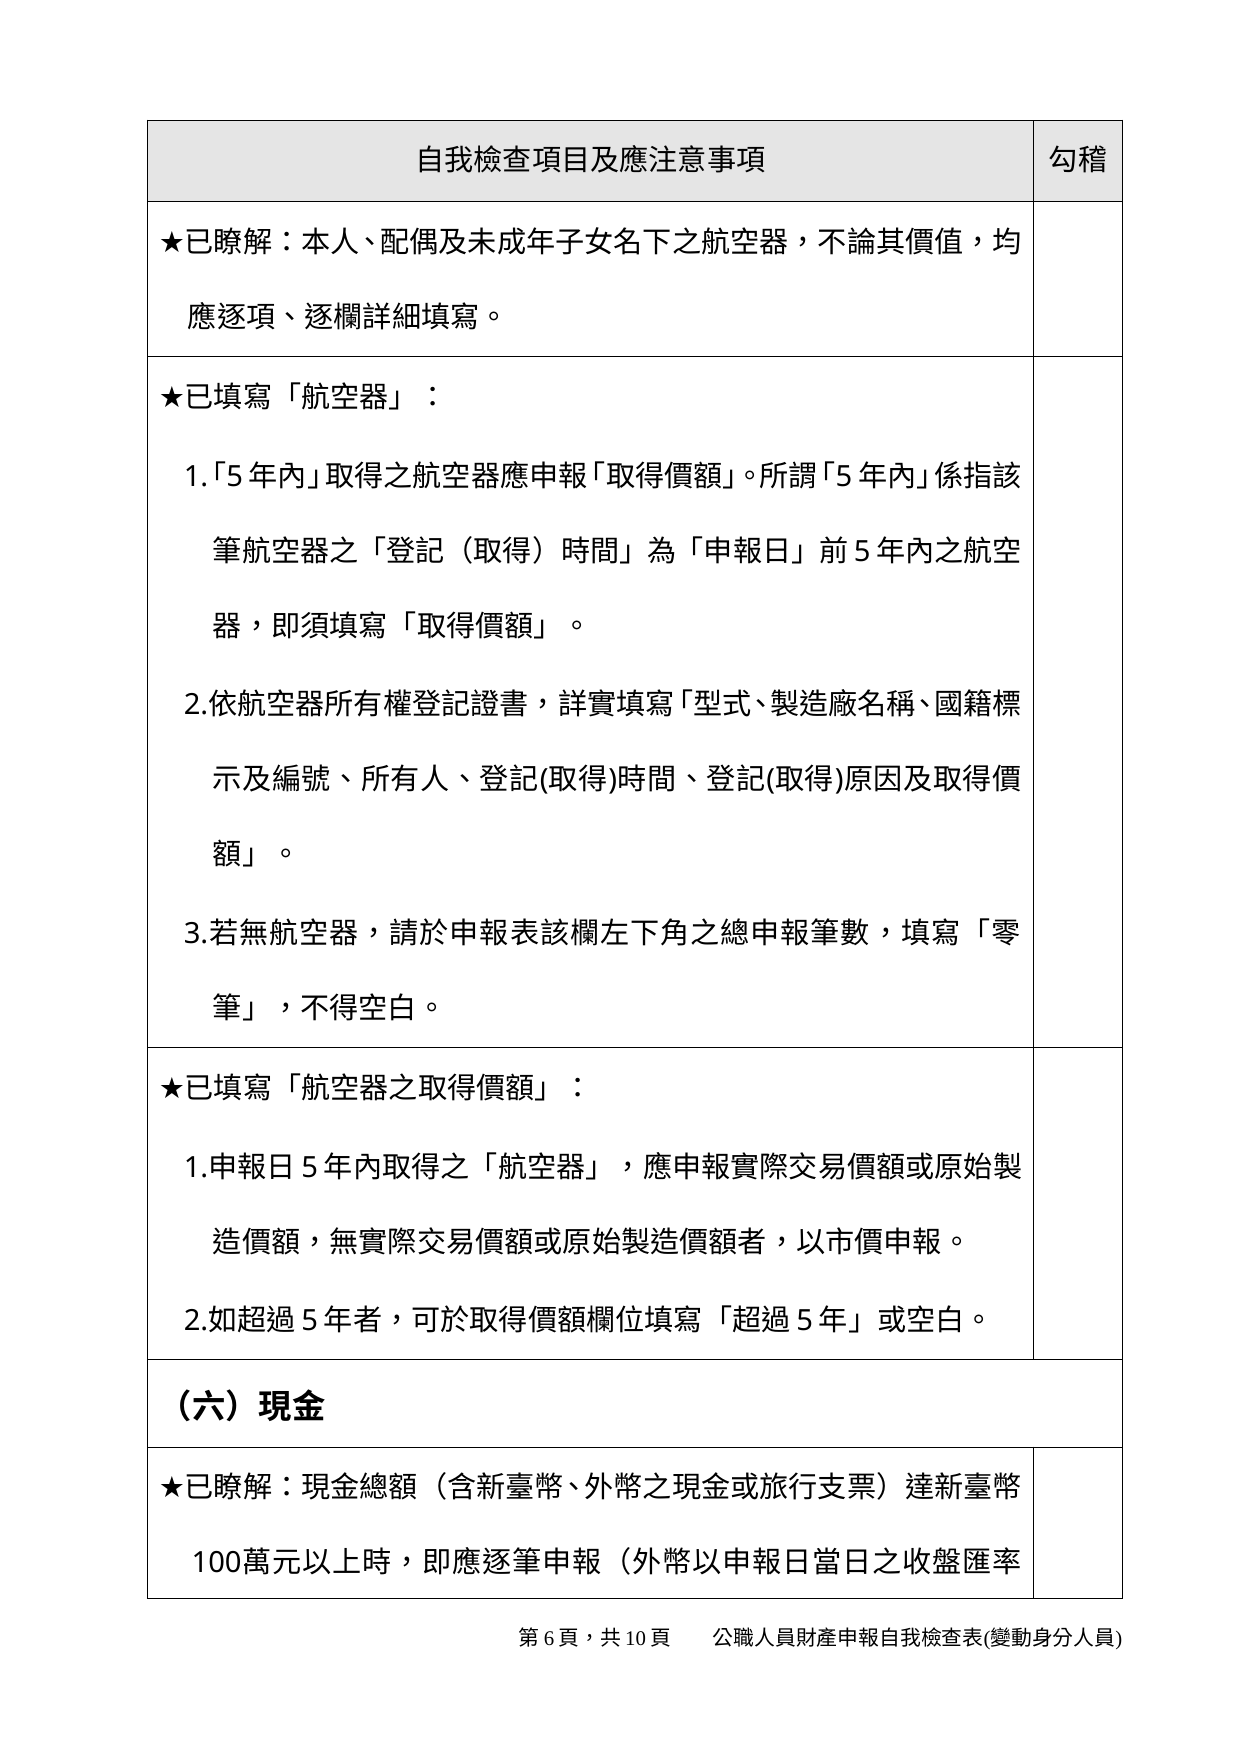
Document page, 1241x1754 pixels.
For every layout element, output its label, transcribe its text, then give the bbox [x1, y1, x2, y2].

table_cell ★已瞭解：現金總額（含新臺幣、外幣之現金或旅行支票）達新臺幣100萬元以上時，即應逐筆申報（外幣以申報日當日之收盤匯率 [148, 1448, 1033, 1598]
table_cell ★已填寫「航空器」： 1.「5年內」取得之航空器應申報「取得價額」。所謂「5年內」係指該筆航空器之「登記（取得）時間」為「申報日」前5年內之航空器，即須填寫「取得價額」。 2.依航空器所有權登記證書，詳實填寫「型式、製造廠名稱、國籍標示及編號、所有人、登記(取得)時間、登記(取得)原因及取得價額」。 3.若無航空器，請於申報表該欄左下角之總申報筆數，填寫「零筆」，不得空白。 [148, 357, 1033, 1047]
table_cell ★已瞭解：本人、配偶及未成年子女名下之航空器，不論其價值，均應逐項、逐欄詳細填寫。 [148, 202, 1033, 356]
table_cell [1034, 202, 1122, 356]
table_header 勾稽 [1034, 121, 1122, 201]
table_cell [1034, 357, 1122, 1047]
table_cell ★已填寫「航空器之取得價額」： 1.申報日5年內取得之「航空器」，應申報實際交易價額或原始製造價額，無實際交易價額或原始製造價額者，以市價申報。 2.如超過5年者，可於取得價額欄位填寫「超過5年」或空白。 [148, 1048, 1033, 1359]
table_cell [1034, 1048, 1122, 1359]
table_cell [1034, 1448, 1122, 1598]
table_header 自我檢查項目及應注意事項 [148, 121, 1033, 201]
table_cell （六）現金 [148, 1360, 1122, 1447]
